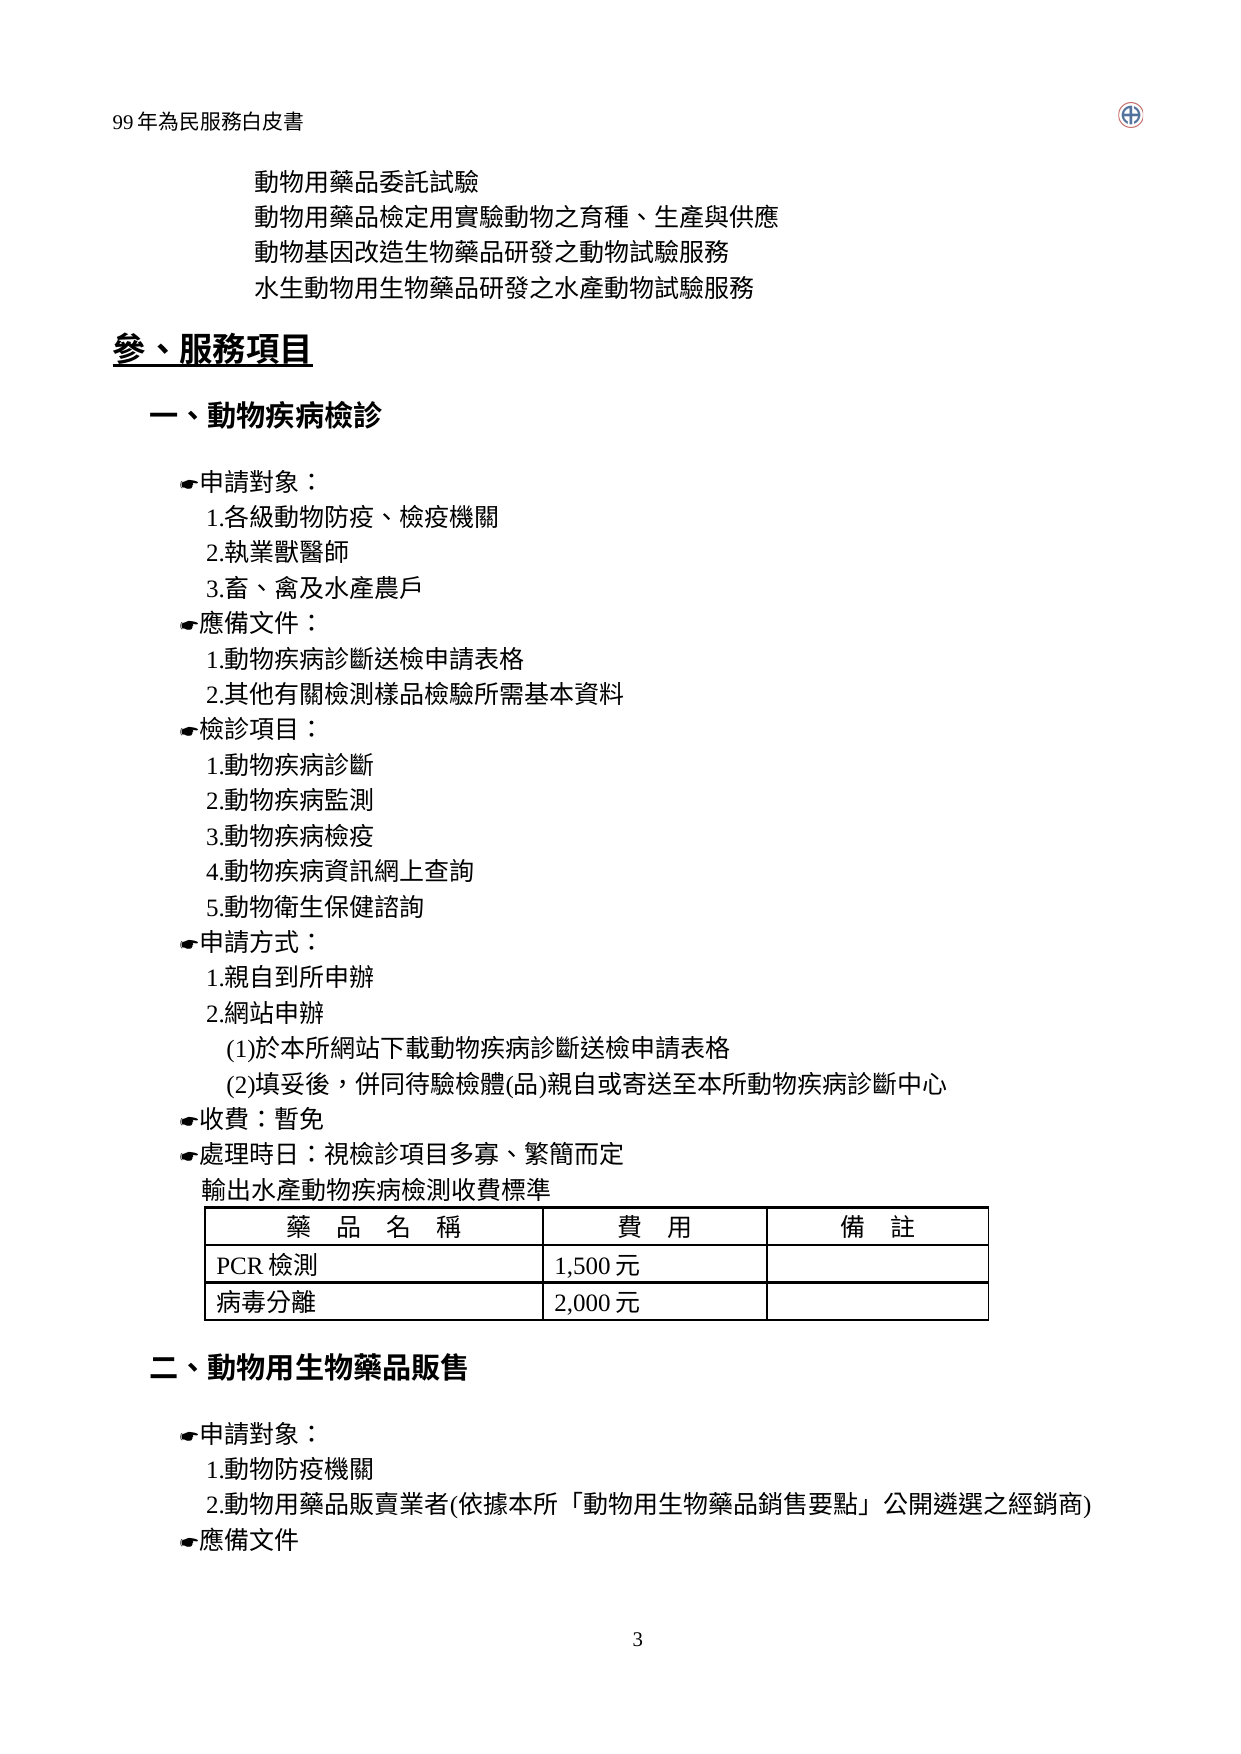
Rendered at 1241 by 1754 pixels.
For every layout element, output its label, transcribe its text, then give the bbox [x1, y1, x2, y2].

text 4.動物疾病資訊網上查詢 [206, 852, 1162, 888]
text 3.動物疾病檢疫 [206, 817, 1162, 852]
text 二、動物用生物藥品販售 [149, 1350, 1162, 1386]
text 收費：暫免 [179, 1100, 1162, 1136]
table_cell 2,000元 [544, 1284, 766, 1319]
picture [1118, 102, 1144, 128]
text 一、動物疾病檢診 [149, 398, 1162, 433]
text 1.親自到所申辦 [206, 958, 1162, 994]
table_header 備 註 [768, 1209, 988, 1244]
table_header 費 用 [544, 1209, 766, 1244]
text 1.動物防疫機關 [206, 1450, 1162, 1486]
text 處理時日：視檢診項目多寡、繁簡而定 [179, 1136, 1162, 1171]
text 參、服務項目 [112, 333, 1162, 369]
table_header 藥 品 名 稱 [206, 1209, 542, 1244]
text 申請方式： [179, 923, 1162, 958]
table_cell 1,500元 [544, 1246, 766, 1281]
table_cell [768, 1246, 988, 1281]
text 2.執業獸醫師 [206, 533, 1162, 569]
text (2)填妥後，併同待驗檢體(品)親自或寄送至本所動物疾病診斷中心 [226, 1065, 1162, 1100]
text 1.動物疾病診斷 [206, 746, 1162, 781]
text 2.動物疾病監測 [206, 781, 1162, 817]
text 應備文件： [179, 604, 1162, 640]
text 1.動物疾病診斷送檢申請表格 [206, 640, 1162, 675]
text 2.其他有關檢測樣品檢驗所需基本資料 [206, 675, 1162, 711]
text 動物用藥品委託試驗 [179, 163, 1162, 198]
text 2.網站申辦 [206, 994, 1162, 1029]
text 申請對象： [179, 1415, 1162, 1450]
text 應備文件 [179, 1521, 1162, 1556]
table_cell [768, 1284, 988, 1319]
text 動物用藥品檢定用實驗動物之育種、生產與供應 [179, 198, 1162, 233]
text 輸出水產動物疾病檢測收費標準 [201, 1171, 1162, 1206]
text 3.畜、禽及水產農戶 [206, 569, 1162, 604]
text 動物基因改造生物藥品研發之動物試驗服務 [179, 233, 1162, 269]
text 水生動物用生物藥品研發之水產動物試驗服務 [179, 269, 1162, 304]
text 1.各級動物防疫、檢疫機關 [206, 498, 1162, 533]
text 5.動物衛生保健諮詢 [206, 888, 1162, 923]
text 檢診項目： [179, 711, 1162, 746]
text (1)於本所網站下載動物疾病診斷送檢申請表格 [226, 1029, 1162, 1065]
table_cell PCR檢測 [206, 1246, 542, 1281]
table_cell 病毒分離 [206, 1284, 542, 1319]
text 2.動物用藥品販賣業者(依據本所「動物用生物藥品銷售要點」公開遴選之經銷商) [206, 1486, 1162, 1521]
text 申請對象： [179, 463, 1162, 498]
